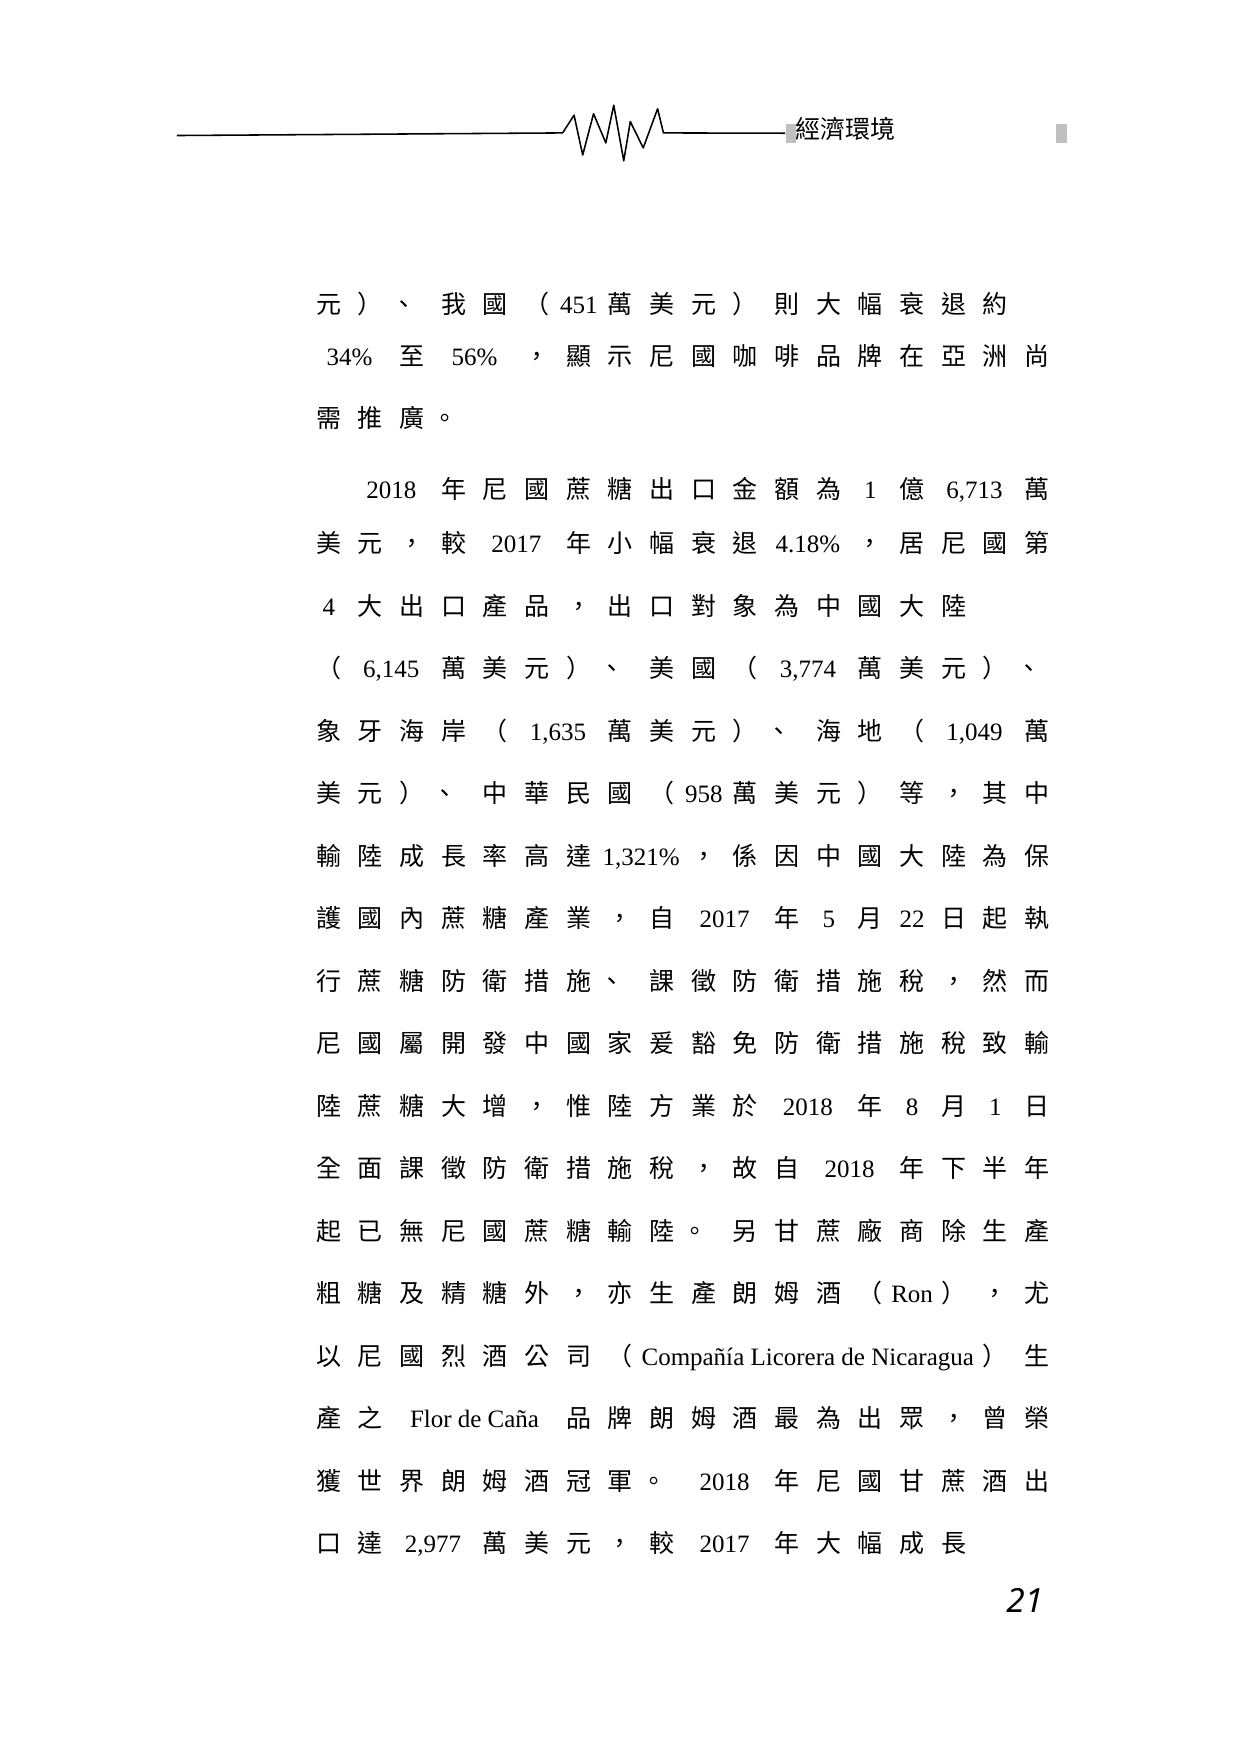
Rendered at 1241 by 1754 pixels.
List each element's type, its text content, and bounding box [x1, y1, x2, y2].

text 2018年尼國蔗糖出口金額為1億6,713萬美元，較2017年小幅衰退4.18%，居尼國第4大出口產品，出口對象為中國大陸（6,145萬美元）、美國（3,774萬美元）、象牙海岸（1,635萬美元）、海地（1,049萬美元）、中華民國（958萬美元）等，其中輸陸成長率高達1,321%，係因中國大陸為保護國內蔗糖產業，自2017年5月22日起執行蔗糖防衛措施、課徵防衛措施稅，然而尼國屬開發中國家爰豁免防衛措施稅致輸陸蔗糖大增，惟陸方業於2018年8月1日全面課徵防衛措施稅，故自2018年下半年起已無尼國蔗糖輸陸。另甘蔗廠商除生產粗糖及精糖外，亦生產朗姆酒（Ron），尤以尼國烈酒公司（Compañía Licorera de Nicaragua）生產之Flor de Caña品牌朗姆酒最為出眾，曾榮獲世界朗姆酒冠軍。2018年尼國甘蔗酒出口達2,977萬美元，較2017年大幅成長 [281, 438, 1058, 1563]
text 元）、我國（451萬美元）則大幅衰退約34%至56%，顯示尼國咖啡品牌在亞洲尚需推廣。 [281, 250, 1058, 438]
